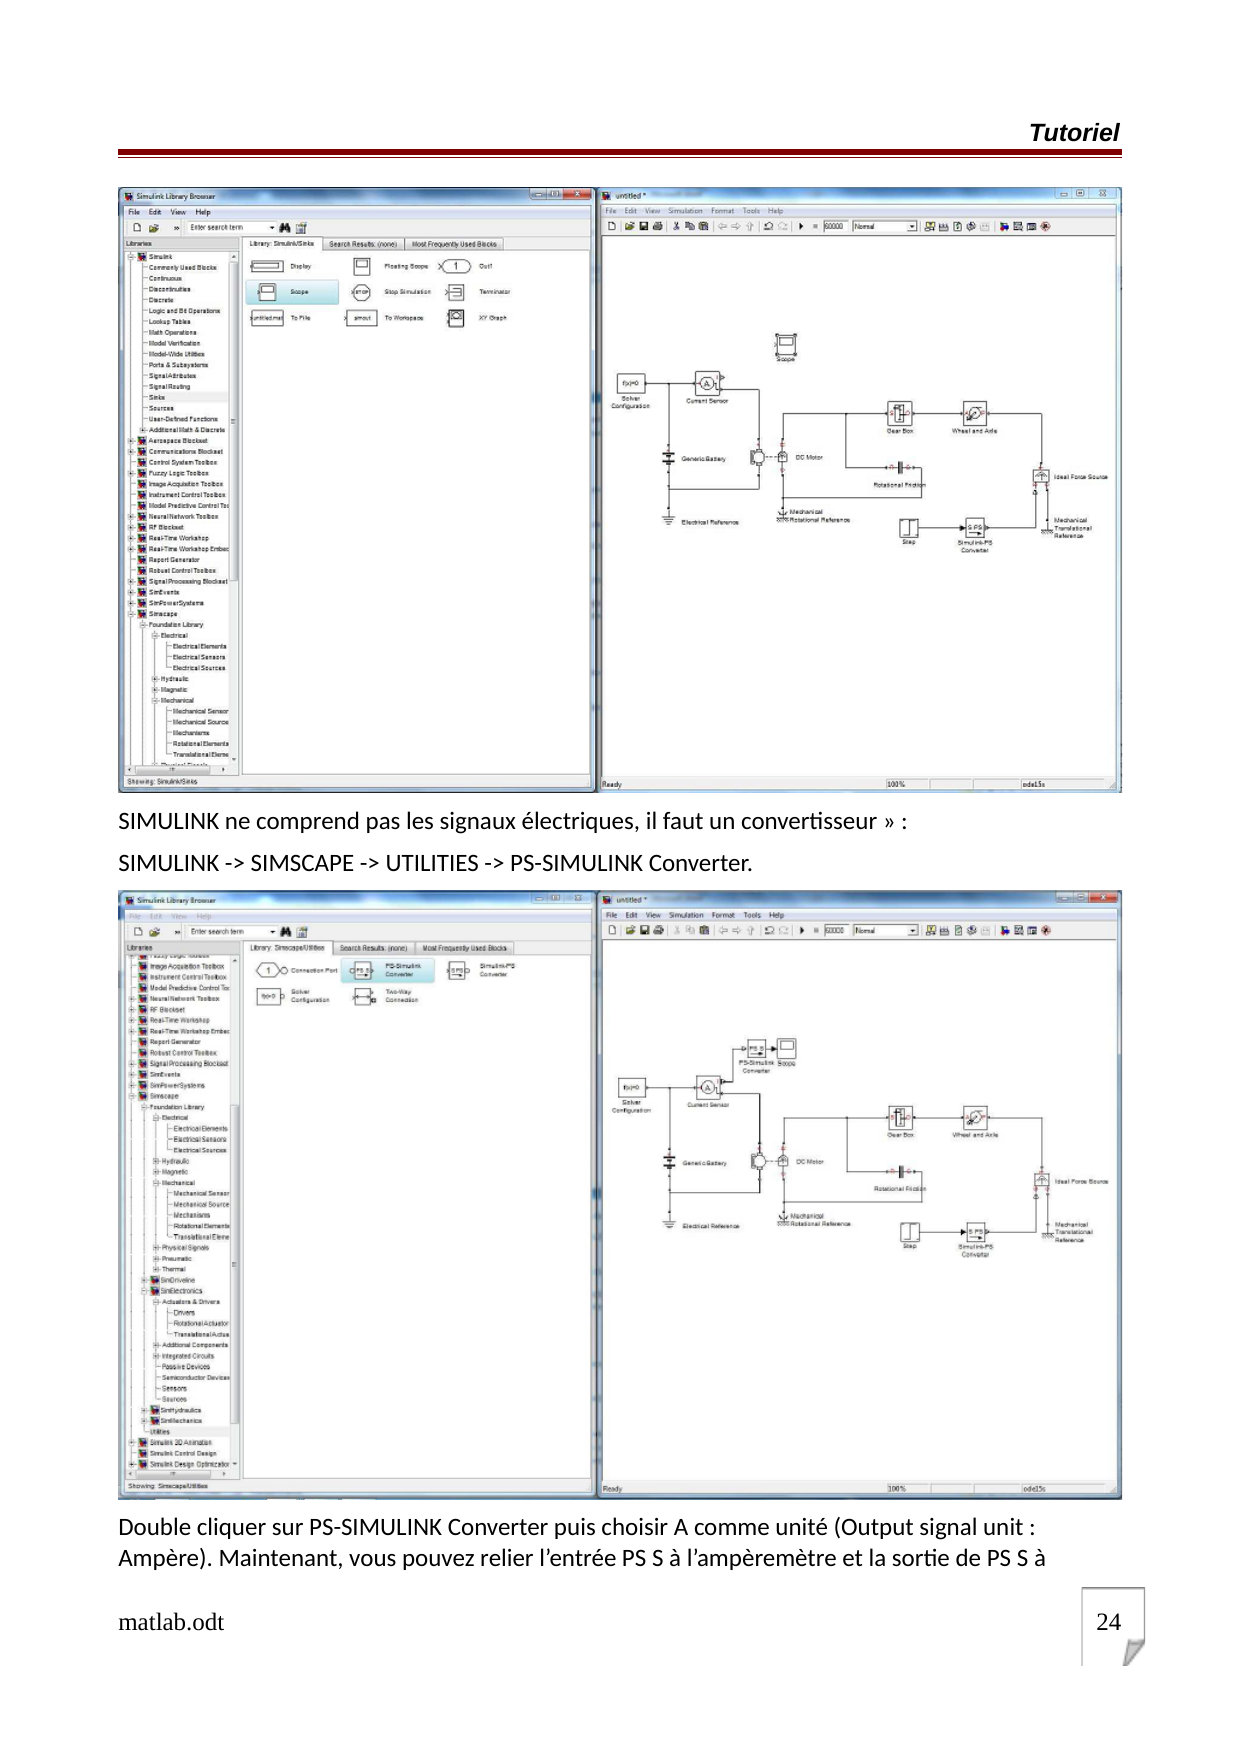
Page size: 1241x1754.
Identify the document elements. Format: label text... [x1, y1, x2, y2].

picture [118, 889, 1123, 1500]
text SIMULINK ne comprend pas les signaux électriques, il faut un convertisseur » : [118, 805, 1122, 835]
text Double cliquer sur PS-SIMULINK Converter puis choisir A comme unité (Output signal unit : Ampère). Maintenant, vous pouvez relier l’entrée PS S à l’ampèremètre et la sortie de PS S à [118, 1511, 1122, 1572]
text SIMULINK -> SIMSCAPE -> UTILITIES -> PS-SIMULINK Converter. [118, 847, 1122, 878]
picture [118, 187, 1123, 793]
